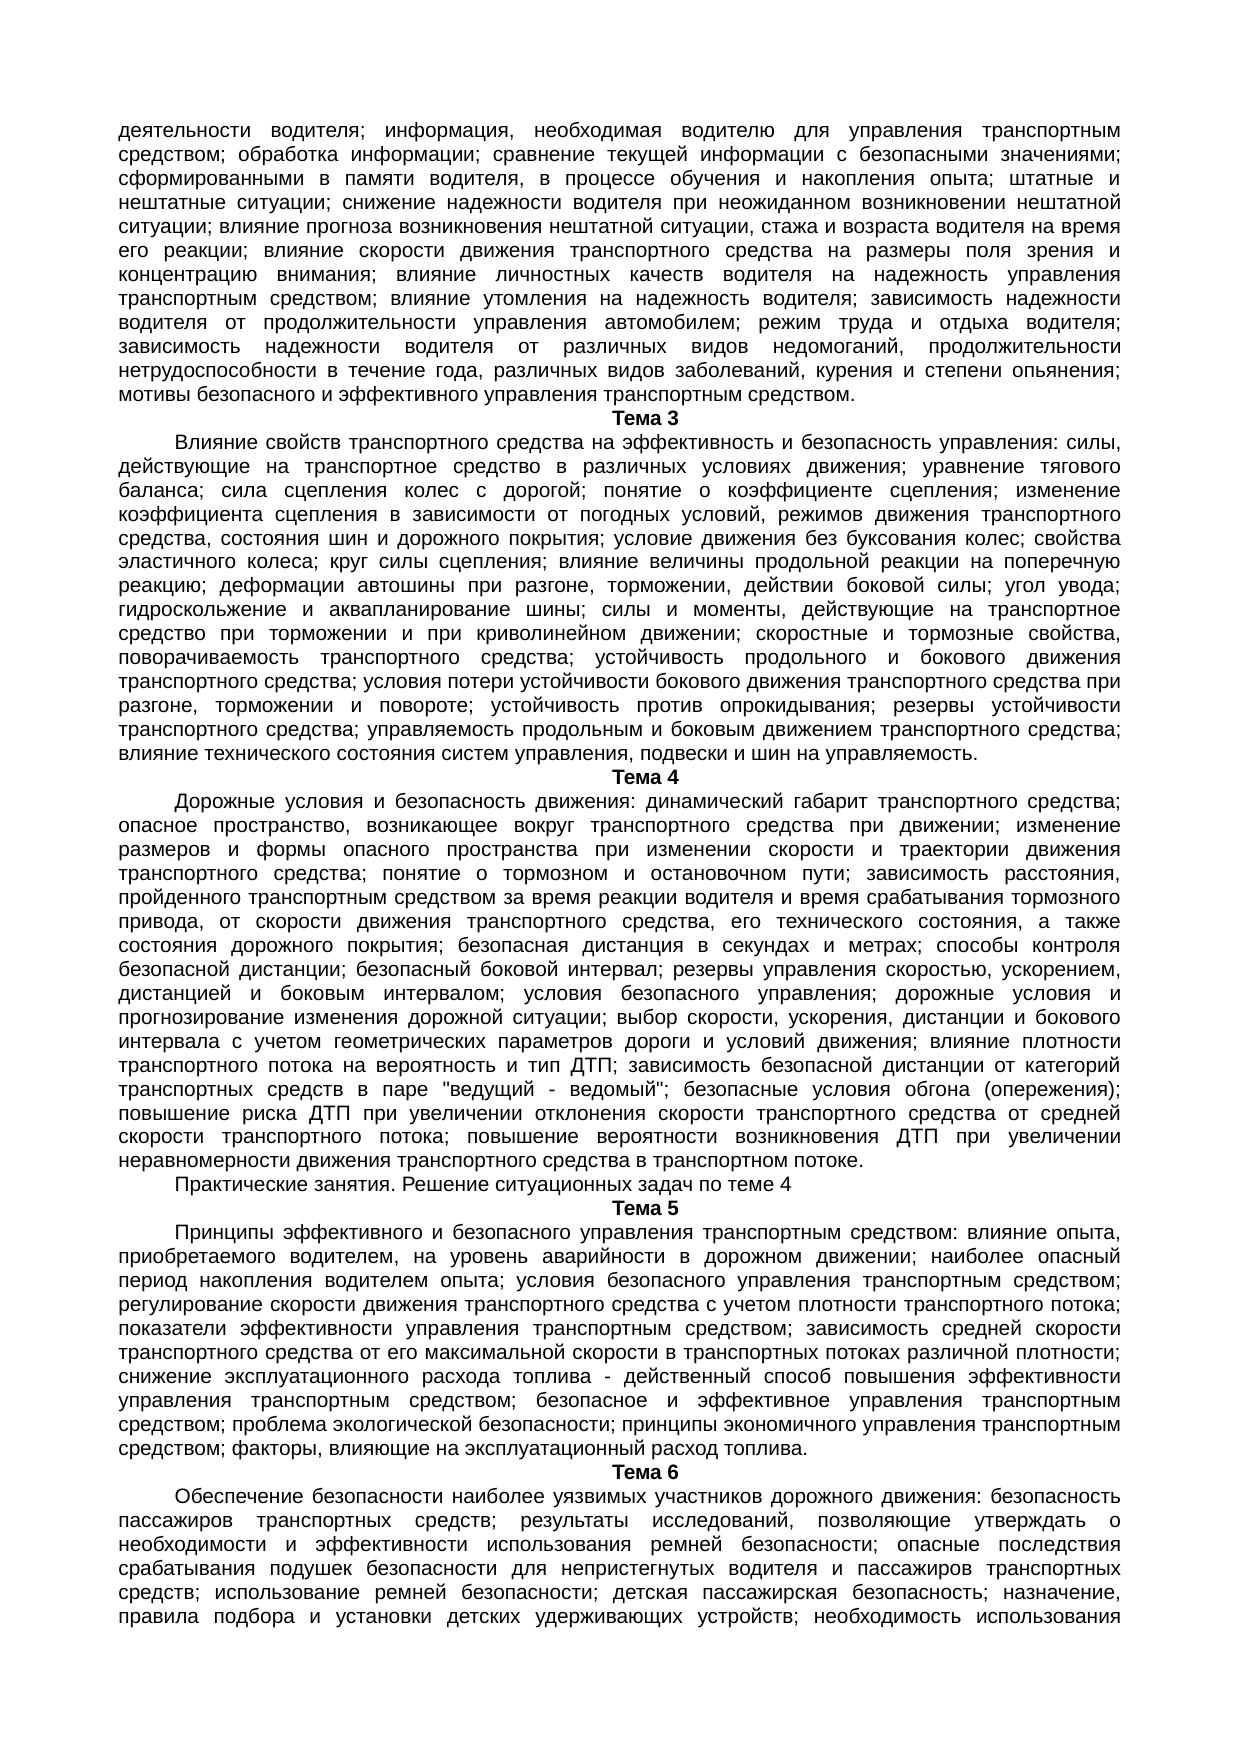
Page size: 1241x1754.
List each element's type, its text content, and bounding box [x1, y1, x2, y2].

text Принципы эффективного и безопасного управления транспортным средством: влияние опыта, приобретаемого водителем, на уровень аварийности в дорожном движении; наиболее опасный период накопления водителем опыта; условия безопасного управления транспортным средством; регулирование скорости движения транспортного средства с учетом плотности транспортного потока; показатели эффективности управления транспортным средством; зависимость средней скорости транспортного средства от его максимальной скорости в транспортных потоках различной плотности; снижение эксплуатационного расхода топлива - действенный способ повышения эффективности управления транспортным средством; безопасное и эффективное управления транспортным средством; проблема экологической безопасности; принципы экономичного управления транспортным средством; факторы, влияющие на эксплуатационный расход топлива. [118, 1220, 1122, 1460]
text Дорожные условия и безопасность движения: динамический габарит транспортного средства; опасное пространство, возникающее вокруг транспортного средства при движении; изменение размеров и формы опасного пространства при изменении скорости и траектории движения транспортного средства; понятие о тормозном и остановочном пути; зависимость расстояния, пройденного транспортным средством за время реакции водителя и время срабатывания тормозного привода, от скорости движения транспортного средства, его технического состояния, а также состояния дорожного покрытия; безопасная дистанция в секундах и метрах; способы контроля безопасной дистанции; безопасный боковой интервал; резервы управления скоростью, ускорением, дистанцией и боковым интервалом; условия безопасного управления; дорожные условия и прогнозирование изменения дорожной ситуации; выбор скорости, ускорения, дистанции и бокового интервала с учетом геометрических параметров дороги и условий движения; влияние плотности транспортного потока на вероятность и тип ДТП; зависимость безопасной дистанции от категорий транспортных средств в паре "ведущий - ведомый"; безопасные условия обгона (опережения); повышение риска ДТП при увеличении отклонения скорости транспортного средства от средней скорости транспортного потока; повышение вероятности возникновения ДТП при увеличении неравномерности движения транспортного средства в транспортном потоке. [118, 789, 1122, 1172]
text деятельности водителя; информация, необходимая водителю для управления транспортным средством; обработка информации; сравнение текущей информации с безопасными значениями; сформированными в памяти водителя, в процессе обучения и накопления опыта; штатные и нештатные ситуации; снижение надежности водителя при неожиданном возникновении нештатной ситуации; влияние прогноза возникновения нештатной ситуации, стажа и возраста водителя на время его реакции; влияние скорости движения транспортного средства на размеры поля зрения и концентрацию внимания; влияние личностных качеств водителя на надежность управления транспортным средством; влияние утомления на надежность водителя; зависимость надежности водителя от продолжительности управления автомобилем; режим труда и отдыха водителя; зависимость надежности водителя от различных видов недомоганий, продолжительности нетрудоспособности в течение года, различных видов заболеваний, курения и степени опьянения; мотивы безопасного и эффективного управления транспортным средством. [118, 118, 1122, 406]
text Тема 4 [118, 765, 1122, 789]
text Тема 6 [118, 1460, 1122, 1484]
text Тема 5 [118, 1196, 1122, 1220]
text Практические занятия. Решение ситуационных задач по теме 4 [118, 1172, 1122, 1196]
text Влияние свойств транспортного средства на эффективность и безопасность управления: силы, действующие на транспортное средство в различных условиях движения; уравнение тягового баланса; сила сцепления колес с дорогой; понятие о коэффициенте сцепления; изменение коэффициента сцепления в зависимости от погодных условий, режимов движения транспортного средства, состояния шин и дорожного покрытия; условие движения без буксования колес; свойства эластичного колеса; круг силы сцепления; влияние величины продольной реакции на поперечную реакцию; деформации автошины при разгоне, торможении, действии боковой силы; угол увода; гидроскольжение и аквапланирование шины; силы и моменты, действующие на транспортное средство при торможении и при криволинейном движении; скоростные и тормозные свойства, поворачиваемость транспортного средства; устойчивость продольного и бокового движения транспортного средства; условия потери устойчивости бокового движения транспортного средства при разгоне, торможении и повороте; устойчивость против опрокидывания; резервы устойчивости транспортного средства; управляемость продольным и боковым движением транспортного средства; влияние технического состояния систем управления, подвески и шин на управляемость. [118, 429, 1122, 765]
text Тема 3 [118, 406, 1122, 429]
text Обеспечение безопасности наиболее уязвимых участников дорожного движения: безопасность пассажиров транспортных средств; результаты исследований, позволяющие утверждать о необходимости и эффективности использования ремней безопасности; опасные последствия срабатывания подушек безопасности для непристегнутых водителя и пассажиров транспортных средств; использование ремней безопасности; детская пассажирская безопасность; назначение, правила подбора и установки детских удерживающих устройств; необходимость использования [118, 1484, 1122, 1627]
